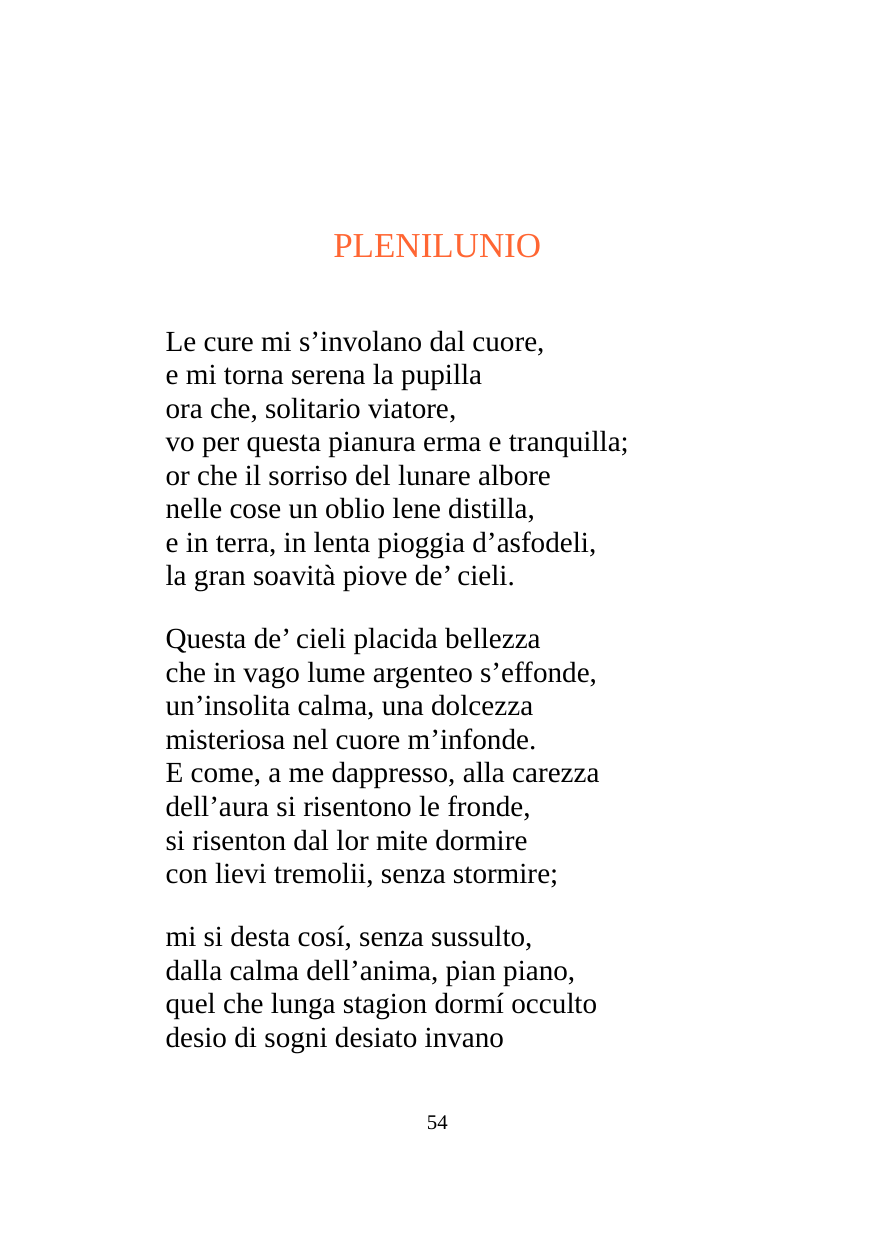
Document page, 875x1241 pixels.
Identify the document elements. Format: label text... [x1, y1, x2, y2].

subtitle PLENILUNIO [106, 224, 768, 264]
text Questa de’ cieli placida bellezza che in vago lume argenteo s’effonde, un’insolita calma, una dolcezza misteriosa nel cuore m’infonde. E come, a me dappresso, alla carezza dell’aura si risentono le fronde, si risenton dal lor mite dormire con lievi tremolii, senza stormire; [165, 621, 768, 890]
text mi si desta cosí, senza sussulto, dalla calma dell’anima, pian piano, quel che lunga stagion dormí occulto desio di sogni desiato invano [165, 919, 768, 1053]
text Le cure mi s’involano dal cuore, e mi torna serena la pupilla ora che, solitario viatore, vo per questa pianura erma e tranquilla; or che il sorriso del lunare albore nelle cose un oblio lene distilla, e in terra, in lenta pioggia d’asfodeli, la gran soavità piove de’ cieli. [165, 324, 768, 592]
